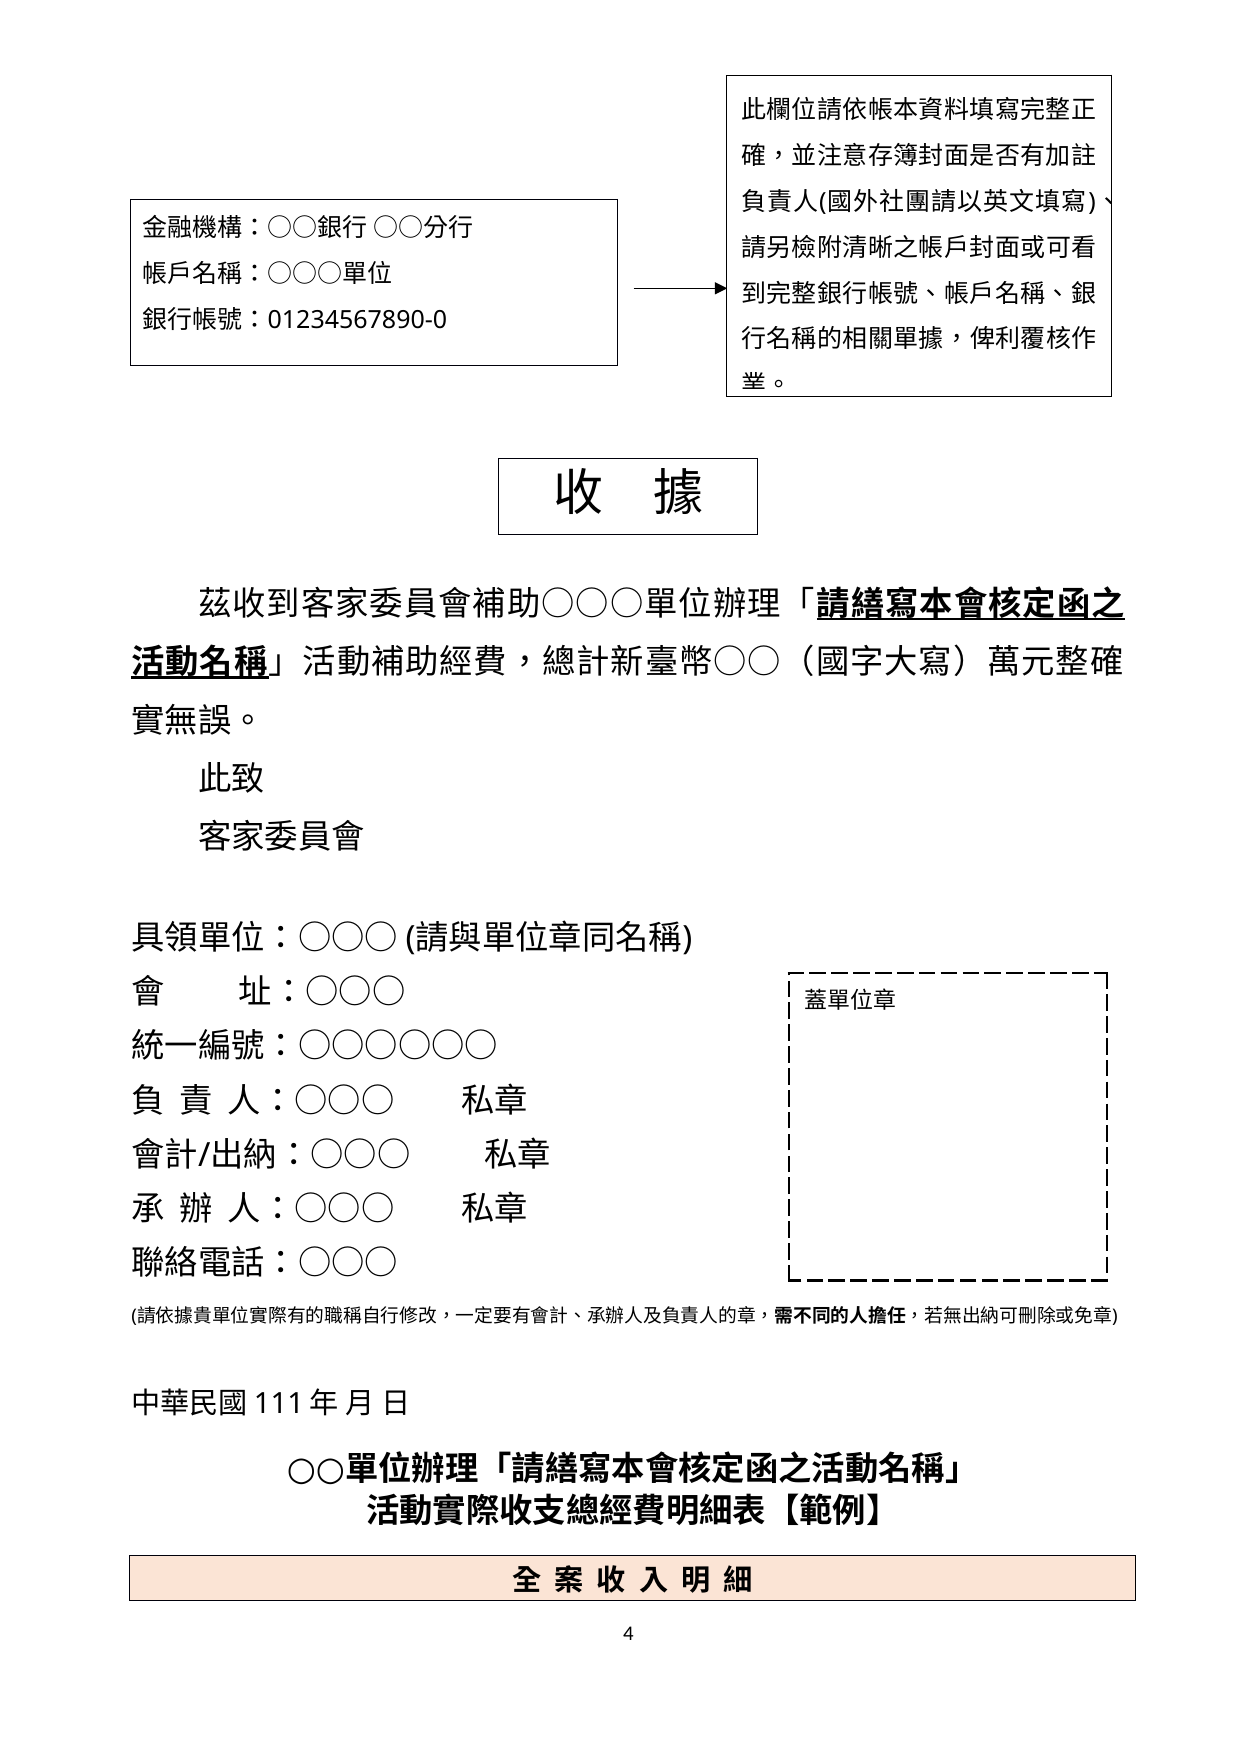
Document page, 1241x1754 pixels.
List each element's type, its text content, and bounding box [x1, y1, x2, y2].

text 會 址：○○○ [131, 960, 1125, 1014]
text 客家委員會 [131, 802, 1125, 860]
text 此致 [131, 744, 1125, 802]
table_header 收 據 [499, 459, 757, 534]
text (請依據貴單位實際有的職稱自行修改，一定要有會計、承辦人及負責人的章，需不同的人擔任，若無出納可刪除或免章) [131, 1285, 1125, 1331]
table_header 金融機構：○○銀行 ○○分行 帳戶名稱：○○○單位 銀行帳號：01234567890-0 [131, 200, 617, 365]
text 負 責 人：○○○ 私章 [131, 1069, 1125, 1123]
text 統一編號：○○○○○○ [131, 1014, 1125, 1069]
text 承 辦 人：○○○ 私章 [131, 1177, 1125, 1231]
text 具領單位：○○○ (請與單位章同名稱) [131, 906, 1125, 960]
text 蓋單位章 [804, 982, 1091, 1015]
text 中華民國111年 月 日 [131, 1377, 1125, 1423]
table_cell 全 案 收 入 明 細 [130, 1556, 1135, 1600]
text 會計/出納：○○○ 私章 [131, 1123, 1125, 1177]
table_header ○○單位辦理「請繕寫本會核定函之活動名稱」 活動實際收支總經費明細表【範例】 [130, 1423, 1135, 1555]
text 聯絡電話：○○○ [131, 1231, 1125, 1285]
text 茲收到客家委員會補助○○○單位辦理「請繕寫本會核定函之活動名稱」活動補助經費，總計新臺幣○○（國字大寫）萬元整確實無誤。 [131, 569, 1125, 744]
